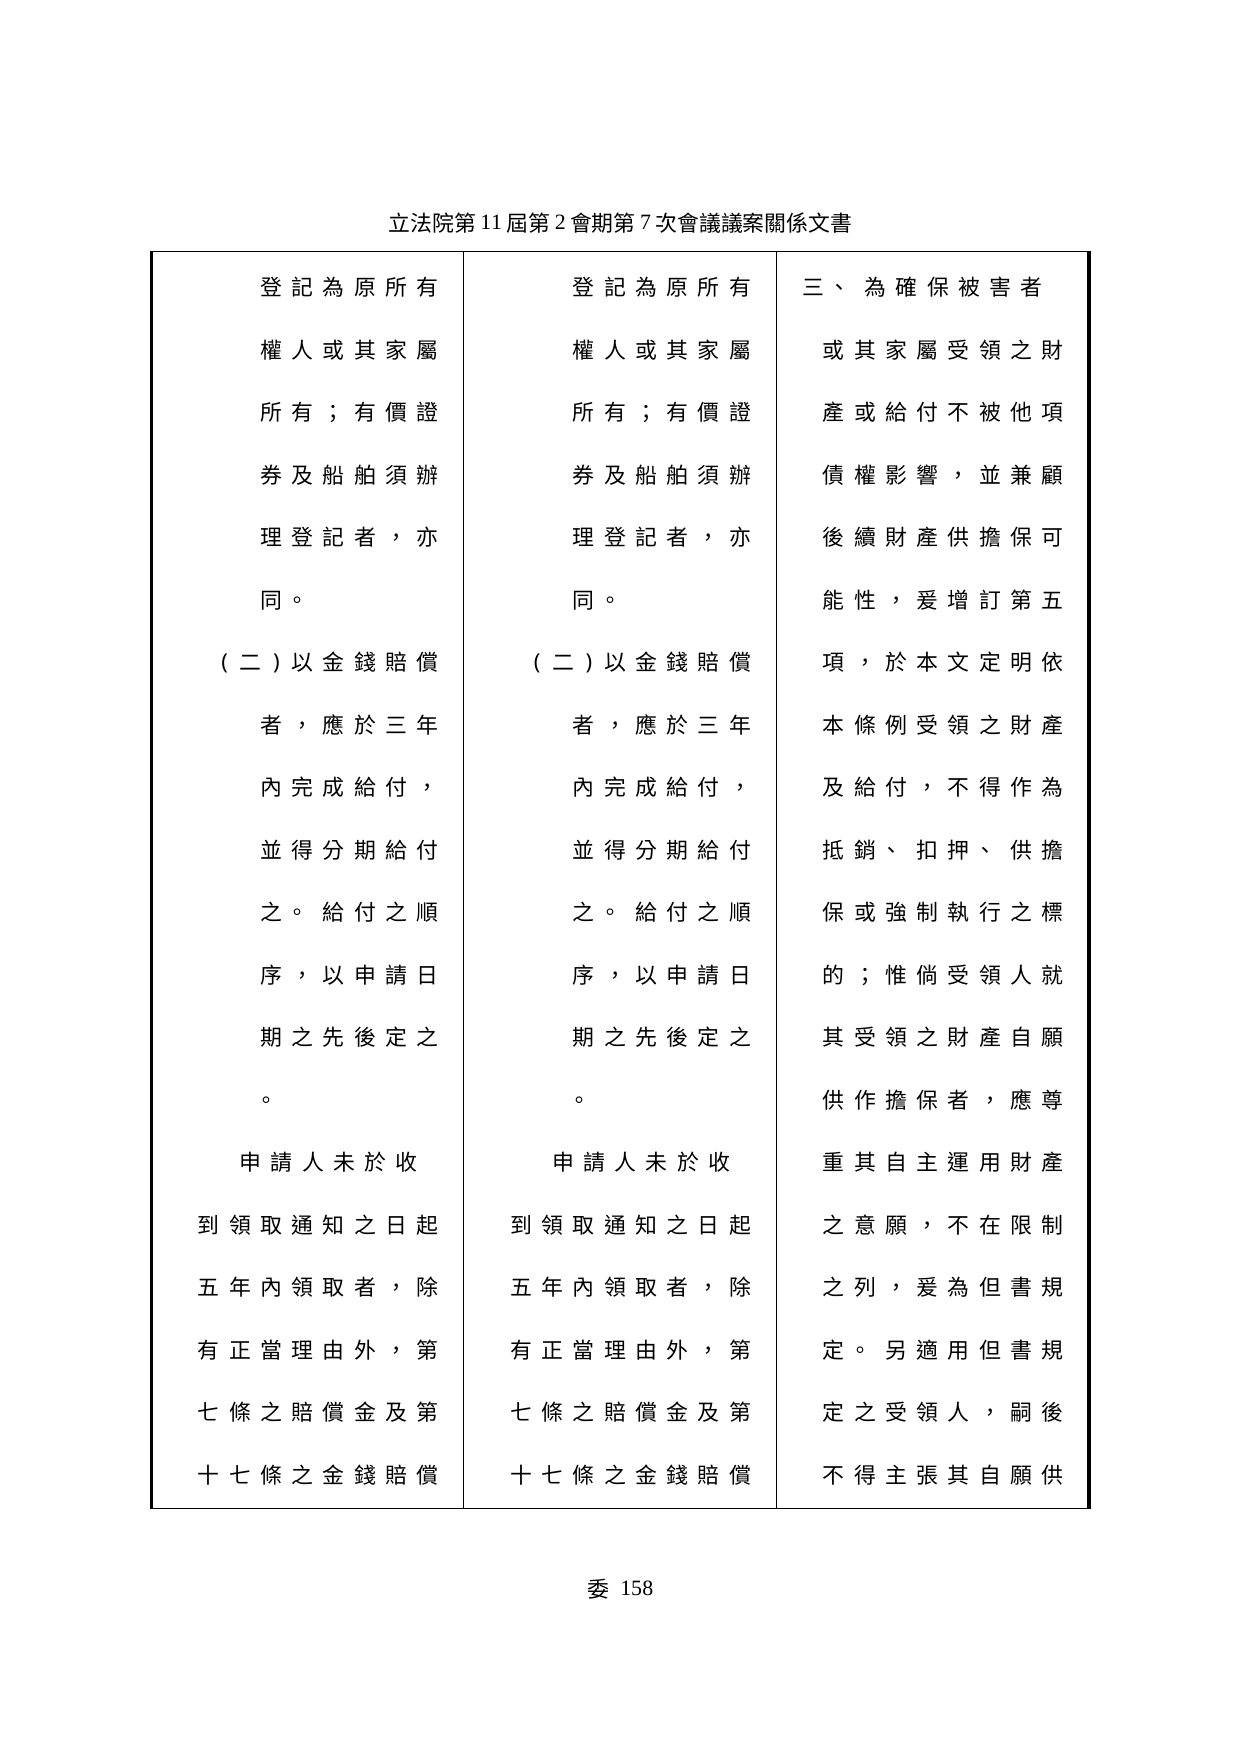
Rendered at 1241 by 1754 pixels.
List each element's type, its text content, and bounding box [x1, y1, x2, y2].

table_cell 登記為原所有權人或其家屬所有；有價證券及船舶須辦理登記者，亦同。 (二)以金錢賠償者，應於三年內完成給付，並得分期給付之。給付之順序，以申請日期之先後定之。 申請人未於收到領取通知之日起五年內領取者，除有正當理由外，第七條之賠償金及第十七條之金錢賠償 [464, 252, 776, 1508]
table_cell 三、為確保被害者或其家屬受領之財產或給付不被他項債權影響，並兼顧後續財產供擔保可能性，爰增訂第五項，於本文定明依本條例受領之財產及給付，不得作為抵銷、扣押、供擔保或強制執行之標的；惟倘受領人就其受領之財產自願供作擔保者，應尊重其自主運用財產之意願，不在限制之列，爰為但書規定。另適用但書規定之受領人，嗣後不得主張其自願供 [777, 252, 1087, 1508]
table_cell 登記為原所有權人或其家屬所有；有價證券及船舶須辦理登記者，亦同。 (二)以金錢賠償者，應於三年內完成給付，並得分期給付之。給付之順序，以申請日期之先後定之。 申請人未於收到領取通知之日起五年內領取者，除有正當理由外，第七條之賠償金及第十七條之金錢賠償 [153, 252, 463, 1508]
